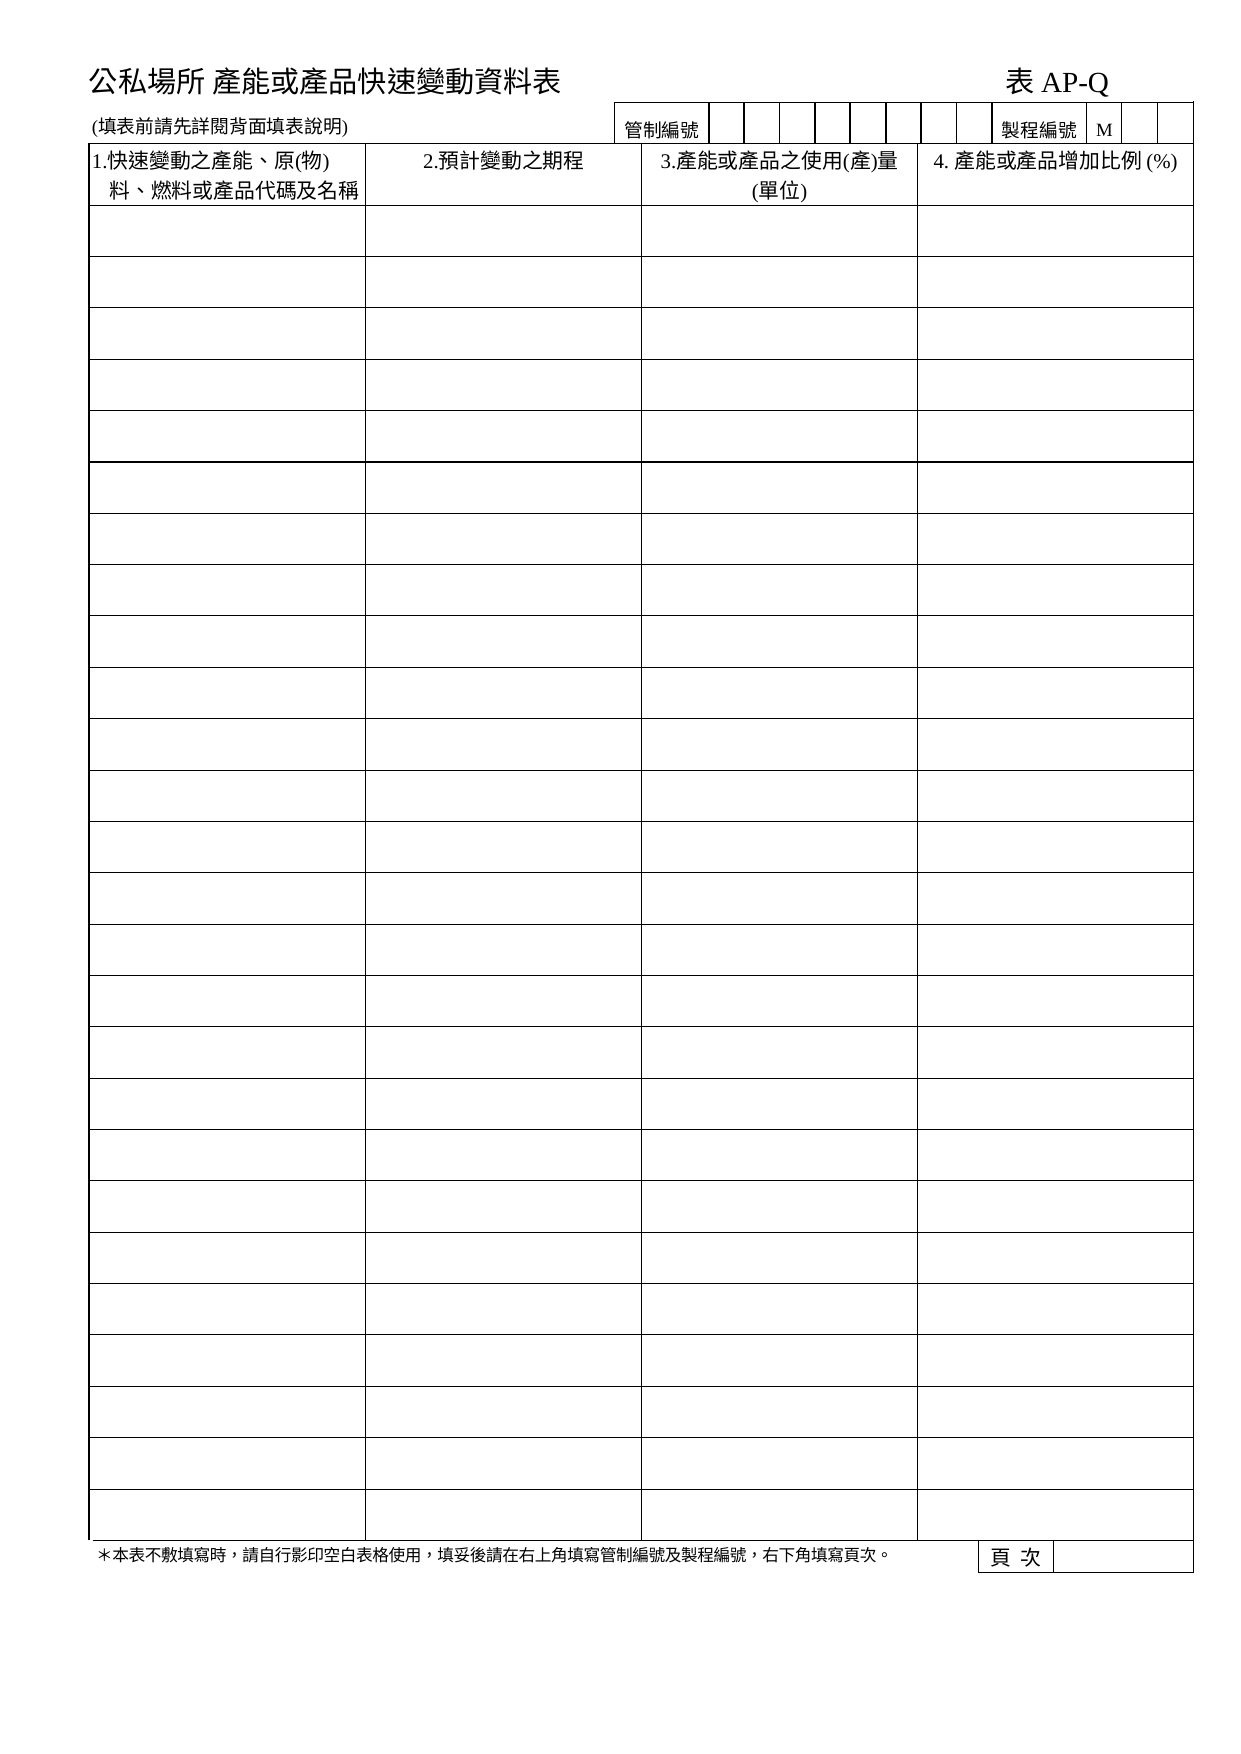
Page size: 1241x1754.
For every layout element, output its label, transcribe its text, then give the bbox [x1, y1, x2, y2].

table_cell ＊本表不敷填寫時，請自行影印空白表格使用，填妥後請在右上角填寫管制編號及製程編號，右下角填寫頁次。 [93, 1541, 978, 1572]
table_cell [90, 873, 365, 923]
table_cell [90, 463, 365, 513]
table_cell [642, 925, 917, 975]
table_cell [918, 1181, 1193, 1232]
table_cell 3.產能或產品之使用(產)量 (單位) [642, 144, 917, 204]
table_cell [918, 565, 1193, 615]
table_cell [642, 976, 917, 1026]
table_cell [918, 873, 1193, 923]
table_cell [90, 771, 365, 821]
table_cell [918, 1438, 1193, 1488]
table_cell [366, 668, 641, 718]
table_cell [918, 1284, 1193, 1334]
table_cell [90, 1387, 365, 1437]
table_cell [642, 1027, 917, 1078]
table_cell [642, 257, 917, 307]
table_cell [366, 822, 641, 872]
table_cell [90, 668, 365, 718]
table_cell 4. 產能或產品增加比例 (%) [918, 144, 1193, 204]
table_cell [90, 925, 365, 975]
table_cell [90, 1438, 365, 1488]
table_cell [642, 873, 917, 923]
table_cell [366, 616, 641, 667]
table_cell [90, 976, 365, 1026]
table_cell [918, 668, 1193, 718]
table_cell 頁 次 [979, 1541, 1053, 1572]
table_header [710, 103, 743, 143]
table_header [1158, 103, 1193, 143]
table_cell [90, 565, 365, 615]
table_cell [918, 1027, 1193, 1078]
table_cell [1054, 1541, 1193, 1572]
table_cell [918, 463, 1193, 513]
table_cell [90, 616, 365, 667]
table_cell [366, 1027, 641, 1078]
table_cell 2.預計變動之期程 [366, 144, 641, 204]
table_cell [90, 719, 365, 769]
table_cell [366, 1438, 641, 1488]
table_cell [366, 925, 641, 975]
table_cell [366, 360, 641, 410]
table_cell [90, 1284, 365, 1334]
table_cell [642, 616, 917, 667]
table_cell [642, 360, 917, 410]
table_cell [918, 1387, 1193, 1437]
table_cell [642, 411, 917, 461]
table_cell [642, 822, 917, 872]
table_cell [918, 206, 1193, 256]
table_cell [918, 771, 1193, 821]
table_cell [90, 206, 365, 256]
table_cell [366, 257, 641, 307]
table_cell [366, 1079, 641, 1129]
table_cell [642, 514, 917, 564]
table_cell [642, 1233, 917, 1283]
table_header M [1087, 103, 1121, 143]
table_cell [366, 976, 641, 1026]
table_cell [918, 1130, 1193, 1180]
table_cell [918, 925, 1193, 975]
table_cell [366, 206, 641, 256]
table_cell [366, 1181, 641, 1232]
table_cell [90, 514, 365, 564]
table_cell [642, 1130, 917, 1180]
table_cell [90, 360, 365, 410]
table_cell [642, 1079, 917, 1129]
table_cell [90, 257, 365, 307]
table_cell [918, 1079, 1193, 1129]
table_cell [90, 1335, 365, 1386]
table_header [851, 103, 885, 143]
table_header [780, 103, 814, 143]
table_cell [918, 822, 1193, 872]
table_cell [366, 1233, 641, 1283]
table_cell [642, 1335, 917, 1386]
table_cell [918, 1335, 1193, 1386]
table_cell [642, 719, 917, 769]
table_cell [918, 616, 1193, 667]
table_cell [918, 257, 1193, 307]
table_header [1122, 103, 1157, 143]
table_cell [90, 1079, 365, 1129]
table_cell [90, 411, 365, 461]
table_cell [366, 1284, 641, 1334]
table_cell [90, 1490, 365, 1540]
table_header [922, 103, 956, 143]
table_cell [366, 771, 641, 821]
table_header [957, 103, 991, 143]
table_cell [918, 719, 1193, 769]
table_header 管制編號 [615, 103, 708, 143]
table_cell [918, 1490, 1193, 1540]
table_cell [89, 1540, 93, 1572]
table_cell [366, 463, 641, 513]
table_cell [642, 308, 917, 359]
table_cell [642, 206, 917, 256]
table_cell [642, 1438, 917, 1488]
table_cell [366, 1335, 641, 1386]
table_cell [642, 565, 917, 615]
table_cell [918, 514, 1193, 564]
table_header [816, 103, 849, 143]
table_cell [90, 1181, 365, 1232]
table_cell [366, 873, 641, 923]
table_cell 1.快速變動之產能、原(物)料、燃料或產品代碼及名稱 [90, 144, 365, 204]
table_cell [366, 565, 641, 615]
table_header 製程編號 [993, 103, 1086, 143]
table_cell [642, 771, 917, 821]
table_header [745, 103, 779, 143]
table_cell [642, 463, 917, 513]
table_cell [366, 514, 641, 564]
table_cell [90, 822, 365, 872]
table_cell [366, 411, 641, 461]
table_cell [918, 976, 1193, 1026]
table_cell [918, 411, 1193, 461]
table_cell [642, 1387, 917, 1437]
table_cell [642, 1284, 917, 1334]
text 公私場所 產能或產品快速變動資料表 表AP-Q [89, 59, 1163, 101]
table_cell [918, 1233, 1193, 1283]
table_cell [366, 1490, 641, 1540]
table_cell [366, 1130, 641, 1180]
table_cell [918, 308, 1193, 359]
table_cell [642, 1181, 917, 1232]
table_header (填表前請先詳閱背面填表說明) [89, 101, 614, 143]
table_cell [918, 360, 1193, 410]
table_cell [366, 719, 641, 769]
table_header [887, 103, 920, 143]
table_cell [642, 1490, 917, 1540]
table_cell [90, 1130, 365, 1180]
table_cell [366, 308, 641, 359]
table_cell [642, 668, 917, 718]
table_cell [366, 1387, 641, 1437]
table_cell [90, 1233, 365, 1283]
table_cell [90, 1027, 365, 1078]
table_cell [90, 308, 365, 359]
